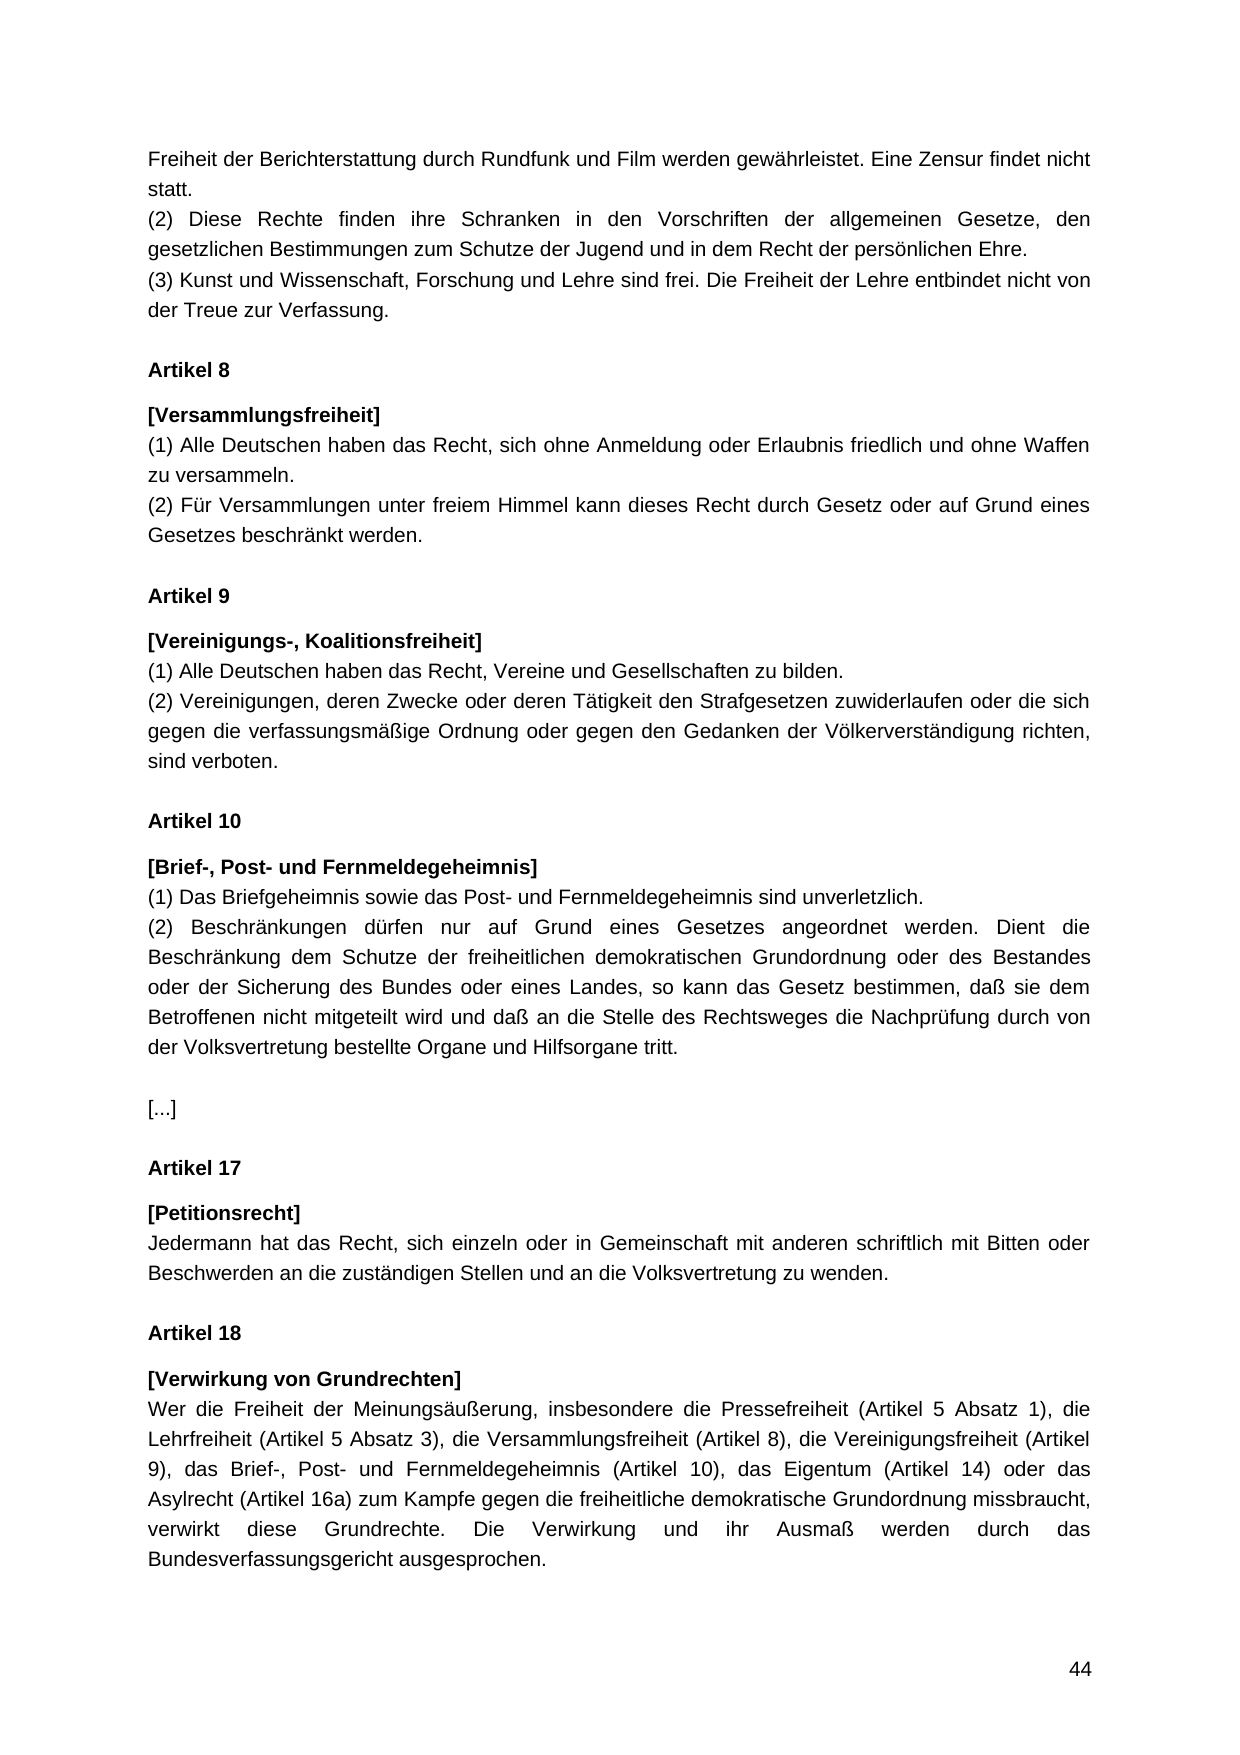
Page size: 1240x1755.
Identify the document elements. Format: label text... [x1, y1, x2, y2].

text (2) Vereinigungen, deren Zwecke oder deren Tätigkeit den Strafgesetzen zuwiderlaufen oder die sich gegen die verfassungsmäßige Ordnung oder gegen den Gedanken der Völkerverständigung richten, sind verboten. [148, 690, 1092, 773]
text [Vereinigungs-, Koalitionsfreiheit] [148, 629, 1092, 653]
text Artikel 9 [148, 584, 1092, 607]
text [Versammlungsfreiheit] [148, 404, 1092, 427]
text [Verwirkung von Grundrechten] [148, 1367, 1092, 1390]
text (3) Kunst und Wissenschaft, Forschung und Lehre sind frei. Die Freiheit der Lehre entbindet nicht von der Treue zur Verfassung. [148, 268, 1092, 321]
text [Petitionsrecht] [148, 1202, 1092, 1225]
text (1) Das Briefgeheimnis sowie das Post- und Fernmeldegeheimnis sind unverletzlich. [148, 885, 1092, 909]
text Freiheit der Berichterstattung durch Rundfunk und Film werden gewährleistet. Eine Zensur findet nicht statt. [148, 148, 1092, 201]
text Jedermann hat das Recht, sich einzeln oder in Gemeinschaft mit anderen schriftlich mit Bitten oder Beschwerden an die zuständigen Stellen und an die Volksvertretung zu wenden. [148, 1232, 1092, 1285]
text Artikel 18 [148, 1322, 1092, 1345]
text (1) Alle Deutschen haben das Recht, sich ohne Anmeldung oder Erlaubnis friedlich und ohne Waffen zu versammeln. [148, 434, 1092, 487]
text Artikel 17 [148, 1156, 1092, 1179]
text Artikel 10 [148, 810, 1092, 833]
text Artikel 8 [148, 358, 1092, 382]
text (2) Für Versammlungen unter freiem Himmel kann dieses Recht durch Gesetz oder auf Grund eines Gesetzes beschränkt werden. [148, 494, 1092, 547]
text Wer die Freiheit der Meinungsäußerung, insbesondere die Pressefreiheit (Artikel 5 Absatz 1), die Lehrfreiheit (Artikel 5 Absatz 3), die Versammlungsfreiheit (Artikel 8), die Vereinigungsfreiheit (Artikel 9), das Brief-, Post- und Fernmeldegeheimnis (Artikel 10), das Eigentum (Artikel 14) oder das Asylrecht (Artikel 16a) zum Kampfe gegen die freiheitliche demokratische Grundordnung missbraucht, verwirkt diese Grundrechte. Die Verwirkung und ihr Ausmaß werden durch das Bundesverfassungsgericht ausgesprochen. [148, 1397, 1092, 1571]
text (2) Beschränkungen dürfen nur auf Grund eines Gesetzes angeordnet werden. Dient die Beschränkung dem Schutze der freiheitlichen demokratischen Grundordnung oder des Bestandes oder der Sicherung des Bundes oder eines Landes, so kann das Gesetz bestimmen, daß sie dem Betroffenen nicht mitgeteilt wird und daß an die Stelle des Rechtsweges die Nachprüfung durch von der Volksvertretung bestellte Organe und Hilfsorgane tritt. [148, 916, 1092, 1059]
text [Brief-, Post- und Fernmeldegeheimnis] [148, 855, 1092, 878]
text (1) Alle Deutschen haben das Recht, Vereine und Gesellschaften zu bilden. [148, 659, 1092, 683]
text [...] [148, 1096, 1092, 1119]
text (2) Diese Rechte finden ihre Schranken in den Vorschriften der allgemeinen Gesetze, den gesetzlichen Bestimmungen zum Schutze der Jugend und in dem Recht der persönlichen Ehre. [148, 208, 1092, 261]
